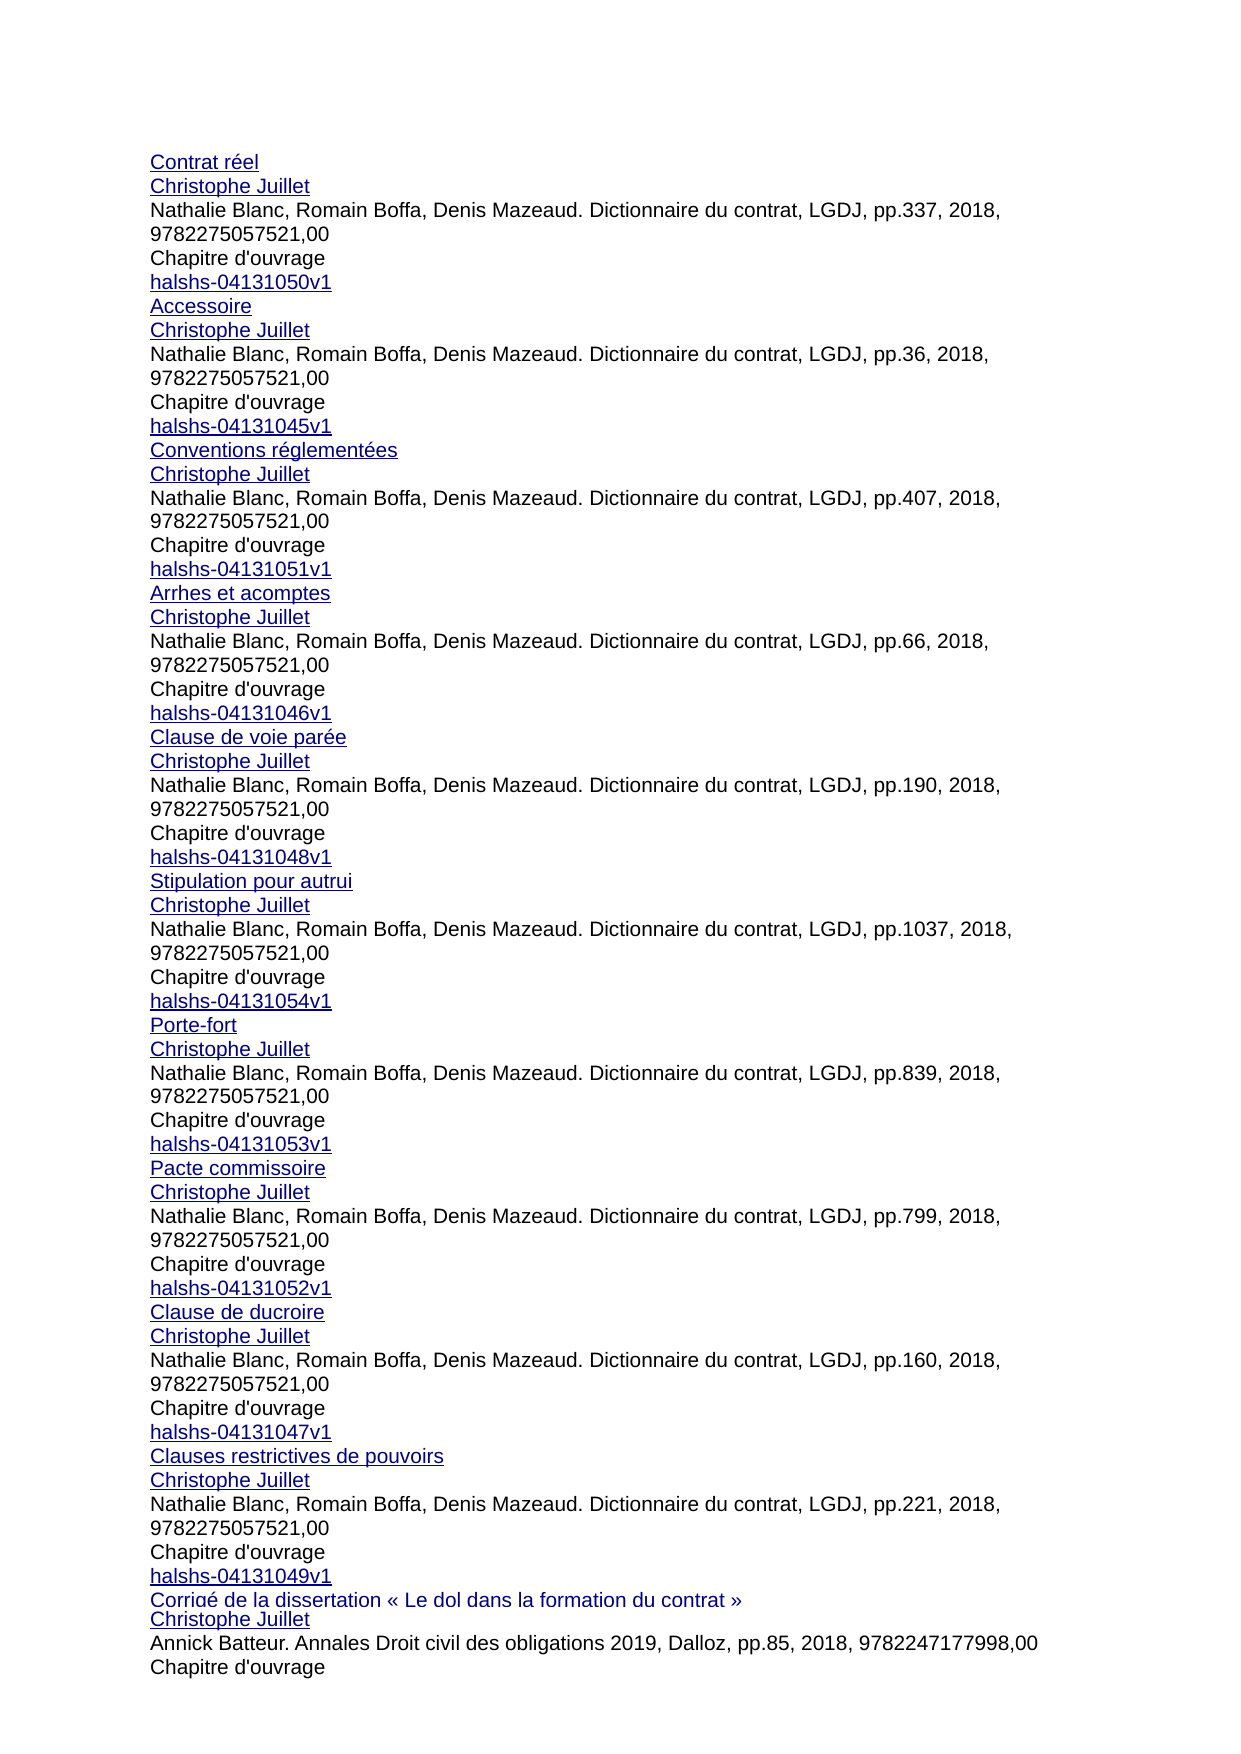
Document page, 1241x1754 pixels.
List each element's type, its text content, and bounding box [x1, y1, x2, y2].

table_cell Clauses restrictives de pouvoirs Christophe Juillet Nathalie Blanc, Romain Boffa, Denis Mazeaud. Dictionnaire du contrat, LGDJ, pp.221, 2018, 9782275057521,00 Chapitre d'ouvrage halshs-04131049v1 [150, 1444, 1090, 1587]
table_cell Porte-fort Christophe Juillet Nathalie Blanc, Romain Boffa, Denis Mazeaud. Dictionnaire du contrat, LGDJ, pp.839, 2018, 9782275057521,00 Chapitre d'ouvrage halshs-04131053v1 [150, 1013, 1090, 1156]
table_cell Pacte commissoire Christophe Juillet Nathalie Blanc, Romain Boffa, Denis Mazeaud. Dictionnaire du contrat, LGDJ, pp.799, 2018, 9782275057521,00 Chapitre d'ouvrage halshs-04131052v1 [150, 1156, 1090, 1300]
table_cell Clause de ducroire Christophe Juillet Nathalie Blanc, Romain Boffa, Denis Mazeaud. Dictionnaire du contrat, LGDJ, pp.160, 2018, 9782275057521,00 Chapitre d'ouvrage halshs-04131047v1 [150, 1300, 1090, 1444]
table_cell Clause de voie parée Christophe Juillet Nathalie Blanc, Romain Boffa, Denis Mazeaud. Dictionnaire du contrat, LGDJ, pp.190, 2018, 9782275057521,00 Chapitre d'ouvrage halshs-04131048v1 [150, 725, 1090, 869]
table_cell Contrat réel Christophe Juillet Nathalie Blanc, Romain Boffa, Denis Mazeaud. Dictionnaire du contrat, LGDJ, pp.337, 2018, 9782275057521,00 Chapitre d'ouvrage halshs-04131050v1 [150, 150, 1090, 294]
table_cell Arrhes et acomptes Christophe Juillet Nathalie Blanc, Romain Boffa, Denis Mazeaud. Dictionnaire du contrat, LGDJ, pp.66, 2018, 9782275057521,00 Chapitre d'ouvrage halshs-04131046v1 [150, 581, 1090, 725]
table_cell Corrigé de la dissertation « Le dol dans la formation du contrat » Christophe Juillet Annick Batteur. Annales Droit civil des obligations 2019, Dalloz, pp.85, 2018, 9782247177998,00 Chapitre d'ouvrage [150, 1588, 1090, 1679]
table_cell Stipulation pour autrui Christophe Juillet Nathalie Blanc, Romain Boffa, Denis Mazeaud. Dictionnaire du contrat, LGDJ, pp.1037, 2018, 9782275057521,00 Chapitre d'ouvrage halshs-04131054v1 [150, 869, 1090, 1012]
table_cell Conventions réglementées Christophe Juillet Nathalie Blanc, Romain Boffa, Denis Mazeaud. Dictionnaire du contrat, LGDJ, pp.407, 2018, 9782275057521,00 Chapitre d'ouvrage halshs-04131051v1 [150, 438, 1090, 581]
table_cell Accessoire Christophe Juillet Nathalie Blanc, Romain Boffa, Denis Mazeaud. Dictionnaire du contrat, LGDJ, pp.36, 2018, 9782275057521,00 Chapitre d'ouvrage halshs-04131045v1 [150, 294, 1090, 437]
